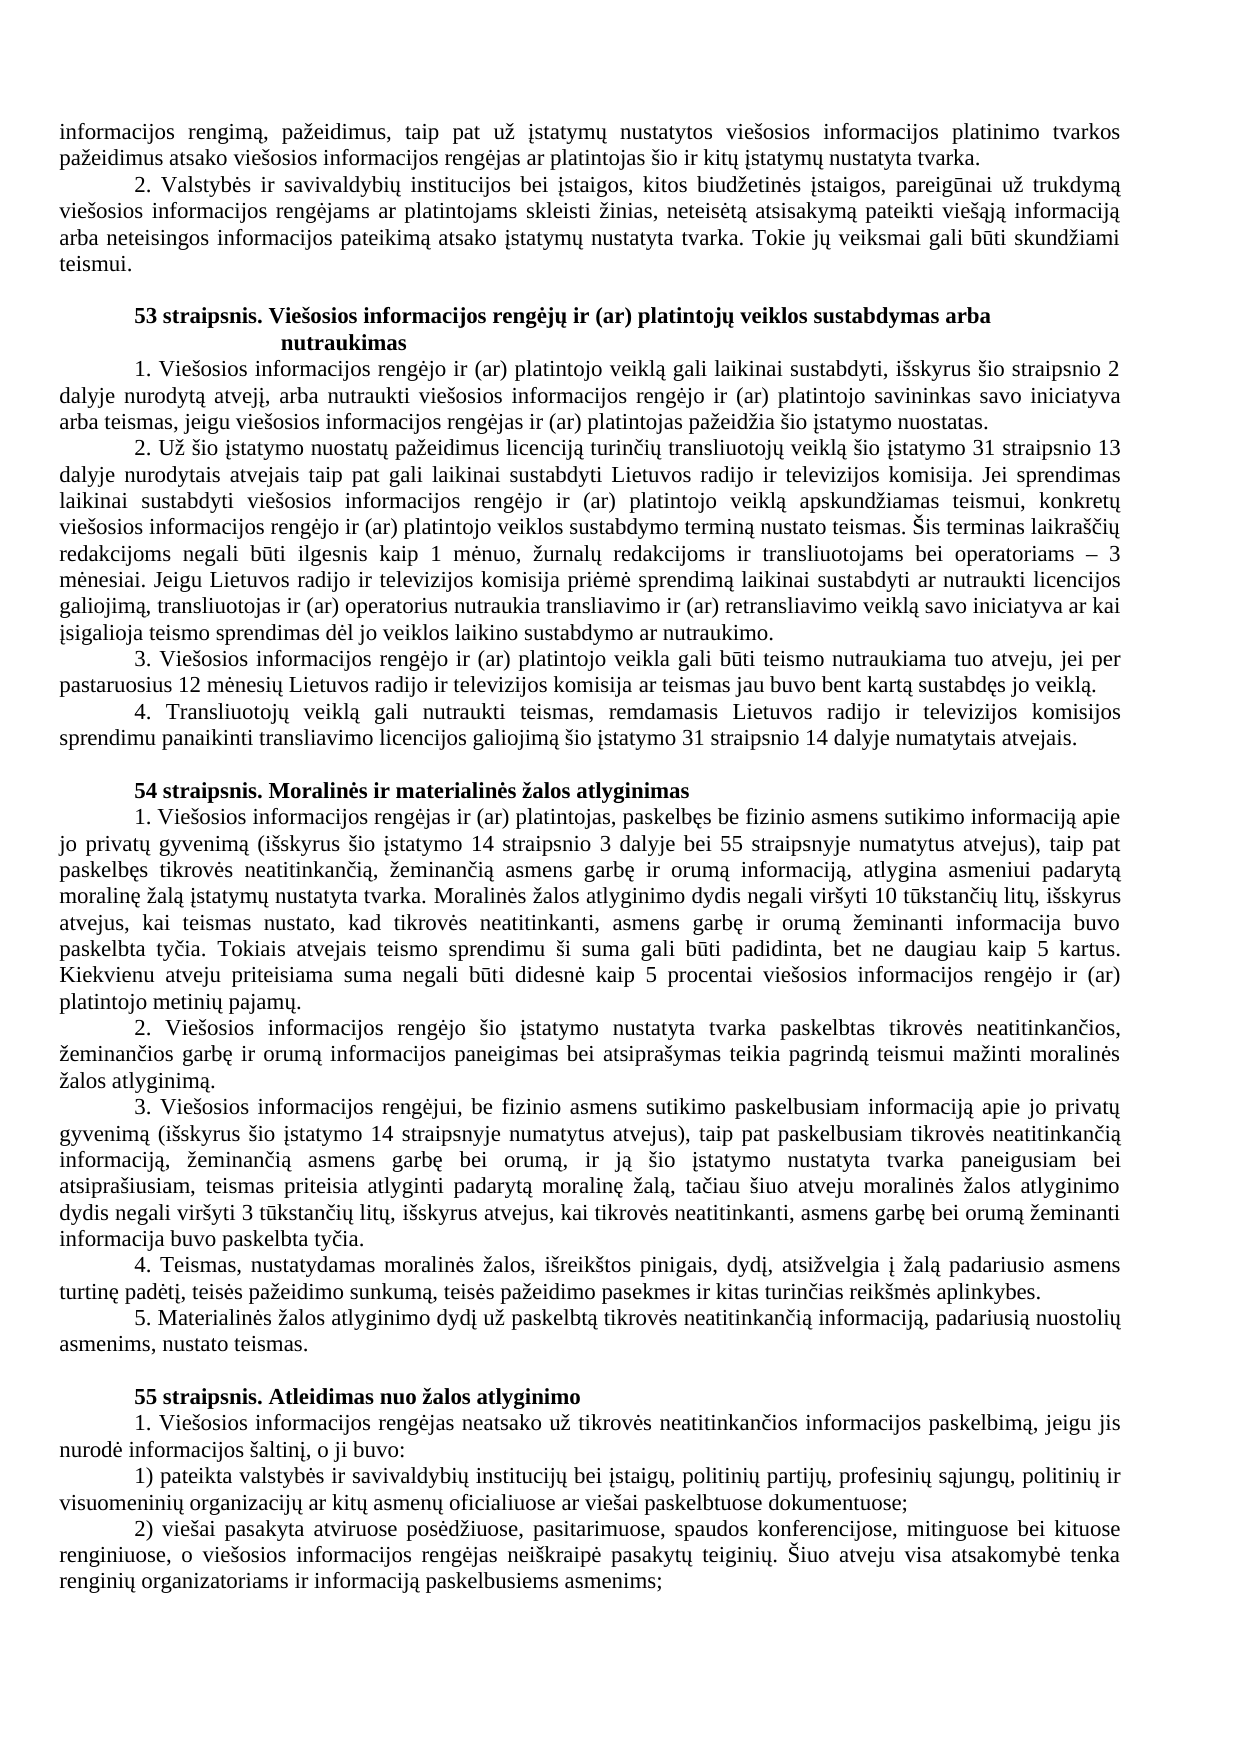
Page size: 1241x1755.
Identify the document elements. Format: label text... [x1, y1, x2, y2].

text 1. Viešosios informacijos rengėjas neatsako už tikrovės neatitinkančios informacijos paskelbimą, jeigu jis nurodė informacijos šaltinį, o ji buvo: [59, 1409, 1122, 1462]
text 1. Viešosios informacijos rengėjas ir (ar) platintojas, paskelbęs be fizinio asmens sutikimo informaciją apie jo privatų gyvenimą (išskyrus šio įstatymo 14 straipsnio 3 dalyje bei 55 straipsnyje numatytus atvejus), taip pat paskelbęs tikrovės neatitinkančią, žeminančią asmens garbę ir orumą informaciją, atlygina asmeniui padarytą moralinę žalą įstatymų nustatyta tvarka. Moralinės žalos atlyginimo dydis negali viršyti 10 tūkstančių litų, išskyrus atvejus, kai teismas nustato, kad tikrovės neatitinkanti, asmens garbę ir orumą žeminanti informacija buvo paskelbta tyčia. Tokiais atvejais teismo sprendimu ši suma gali būti padidinta, bet ne daugiau kaip 5 kartus. Kiekvienu atveju priteisiama suma negali būti didesnė kaip 5 procentai viešosios informacijos rengėjo ir (ar) platintojo metinių pajamų. [59, 803, 1122, 1014]
text 3. Viešosios informacijos rengėjo ir (ar) platintojo veikla gali būti teismo nutraukiama tuo atveju, jei per pastaruosius 12 mėnesių Lietuvos radijo ir televizijos komisija ar teismas jau buvo bent kartą sustabdęs jo veiklą. [59, 645, 1122, 698]
text 55 straipsnis. Atleidimas nuo žalos atlyginimo [59, 1383, 1122, 1409]
text 1. Viešosios informacijos rengėjo ir (ar) platintojo veiklą gali laikinai sustabdyti, išskyrus šio straipsnio 2 dalyje nurodytą atvejį, arba nutraukti viešosios informacijos rengėjo ir (ar) platintojo savininkas savo iniciatyva arba teismas, jeigu viešosios informacijos rengėjas ir (ar) platintojas pažeidžia šio įstatymo nuostatas. [59, 355, 1122, 434]
text 2) viešai pasakyta atviruose posėdžiuose, pasitarimuose, spaudos konferencijose, mitinguose bei kituose renginiuose, o viešosios informacijos rengėjas neiškraipė pasakytų teiginių. Šiuo atveju visa atsakomybė tenka renginių organizatoriams ir informaciją paskelbusiems asmenims; [59, 1515, 1122, 1594]
text 2. Valstybės ir savivaldybių institucijos bei įstaigos, kitos biudžetinės įstaigos, pareigūnai už trukdymą viešosios informacijos rengėjams ar platintojams skleisti žinias, neteisėtą atsisakymą pateikti viešąją informaciją arba neteisingos informacijos pateikimą atsako įstatymų nustatyta tvarka. Tokie jų veiksmai gali būti skundžiami teismui. [59, 171, 1122, 276]
text nutraukimas [281, 329, 1122, 355]
text 4. Teismas, nustatydamas moralinės žalos, išreikštos pinigais, dydį, atsižvelgia į žalą padariusio asmens turtinę padėtį, teisės pažeidimo sunkumą, teisės pažeidimo pasekmes ir kitas turinčias reikšmės aplinkybes. [59, 1251, 1122, 1304]
text 53 straipsnis. Viešosios informacijos rengėjų ir (ar) platintojų veiklos sustabdymas arba [134, 303, 1122, 329]
text 3. Viešosios informacijos rengėjui, be fizinio asmens sutikimo paskelbusiam informaciją apie jo privatų gyvenimą (išskyrus šio įstatymo 14 straipsnyje numatytus atvejus), taip pat paskelbusiam tikrovės neatitinkančią informaciją, žeminančią asmens garbę bei orumą, ir ją šio įstatymo nustatyta tvarka paneigusiam bei atsiprašiusiam, teismas priteisia atlyginti padarytą moralinę žalą, tačiau šiuo atveju moralinės žalos atlyginimo dydis negali viršyti 3 tūkstančių litų, išskyrus atvejus, kai tikrovės neatitinkanti, asmens garbę bei orumą žeminanti informacija buvo paskelbta tyčia. [59, 1093, 1122, 1251]
text 4. Transliuotojų veiklą gali nutraukti teismas, remdamasis Lietuvos radijo ir televizijos komisijos sprendimu panaikinti transliavimo licencijos galiojimą šio įstatymo 31 straipsnio 14 dalyje numatytais atvejais. [59, 698, 1122, 751]
text 2. Viešosios informacijos rengėjo šio įstatymo nustatyta tvarka paskelbtas tikrovės neatitinkančios, žeminančios garbę ir orumą informacijos paneigimas bei atsiprašymas teikia pagrindą teismui mažinti moralinės žalos atlyginimą. [59, 1014, 1122, 1093]
text 54 straipsnis. Moralinės ir materialinės žalos atlyginimas [59, 777, 1122, 803]
text informacijos rengimą, pažeidimus, taip pat už įstatymų nustatytos viešosios informacijos platinimo tvarkos pažeidimus atsako viešosios informacijos rengėjas ar platintojas šio ir kitų įstatymų nustatyta tvarka. [59, 118, 1122, 171]
text 1) pateikta valstybės ir savivaldybių institucijų bei įstaigų, politinių partijų, profesinių sąjungų, politinių ir visuomeninių organizacijų ar kitų asmenų oficialiuose ar viešai paskelbtuose dokumentuose; [59, 1462, 1122, 1515]
text 5. Materialinės žalos atlyginimo dydį už paskelbtą tikrovės neatitinkančią informaciją, padariusią nuostolių asmenims, nustato teismas. [59, 1304, 1122, 1357]
text 2. Už šio įstatymo nuostatų pažeidimus licenciją turinčių transliuotojų veiklą šio įstatymo 31 straipsnio 13 dalyje nurodytais atvejais taip pat gali laikinai sustabdyti Lietuvos radijo ir televizijos komisija. Jei sprendimas laikinai sustabdyti viešosios informacijos rengėjo ir (ar) platintojo veiklą apskundžiamas teismui, konkretų viešosios informacijos rengėjo ir (ar) platintojo veiklos sustabdymo terminą nustato teismas. Šis terminas laikraščių redakcijoms negali būti ilgesnis kaip 1 mėnuo, žurnalų redakcijoms ir transliuotojams bei operatoriams – 3 mėnesiai. Jeigu Lietuvos radijo ir televizijos komisija priėmė sprendimą laikinai sustabdyti ar nutraukti licencijos galiojimą, transliuotojas ir (ar) operatorius nutraukia transliavimo ir (ar) retransliavimo veiklą savo iniciatyva ar kai įsigalioja teismo sprendimas dėl jo veiklos laikino sustabdymo ar nutraukimo. [59, 434, 1122, 645]
